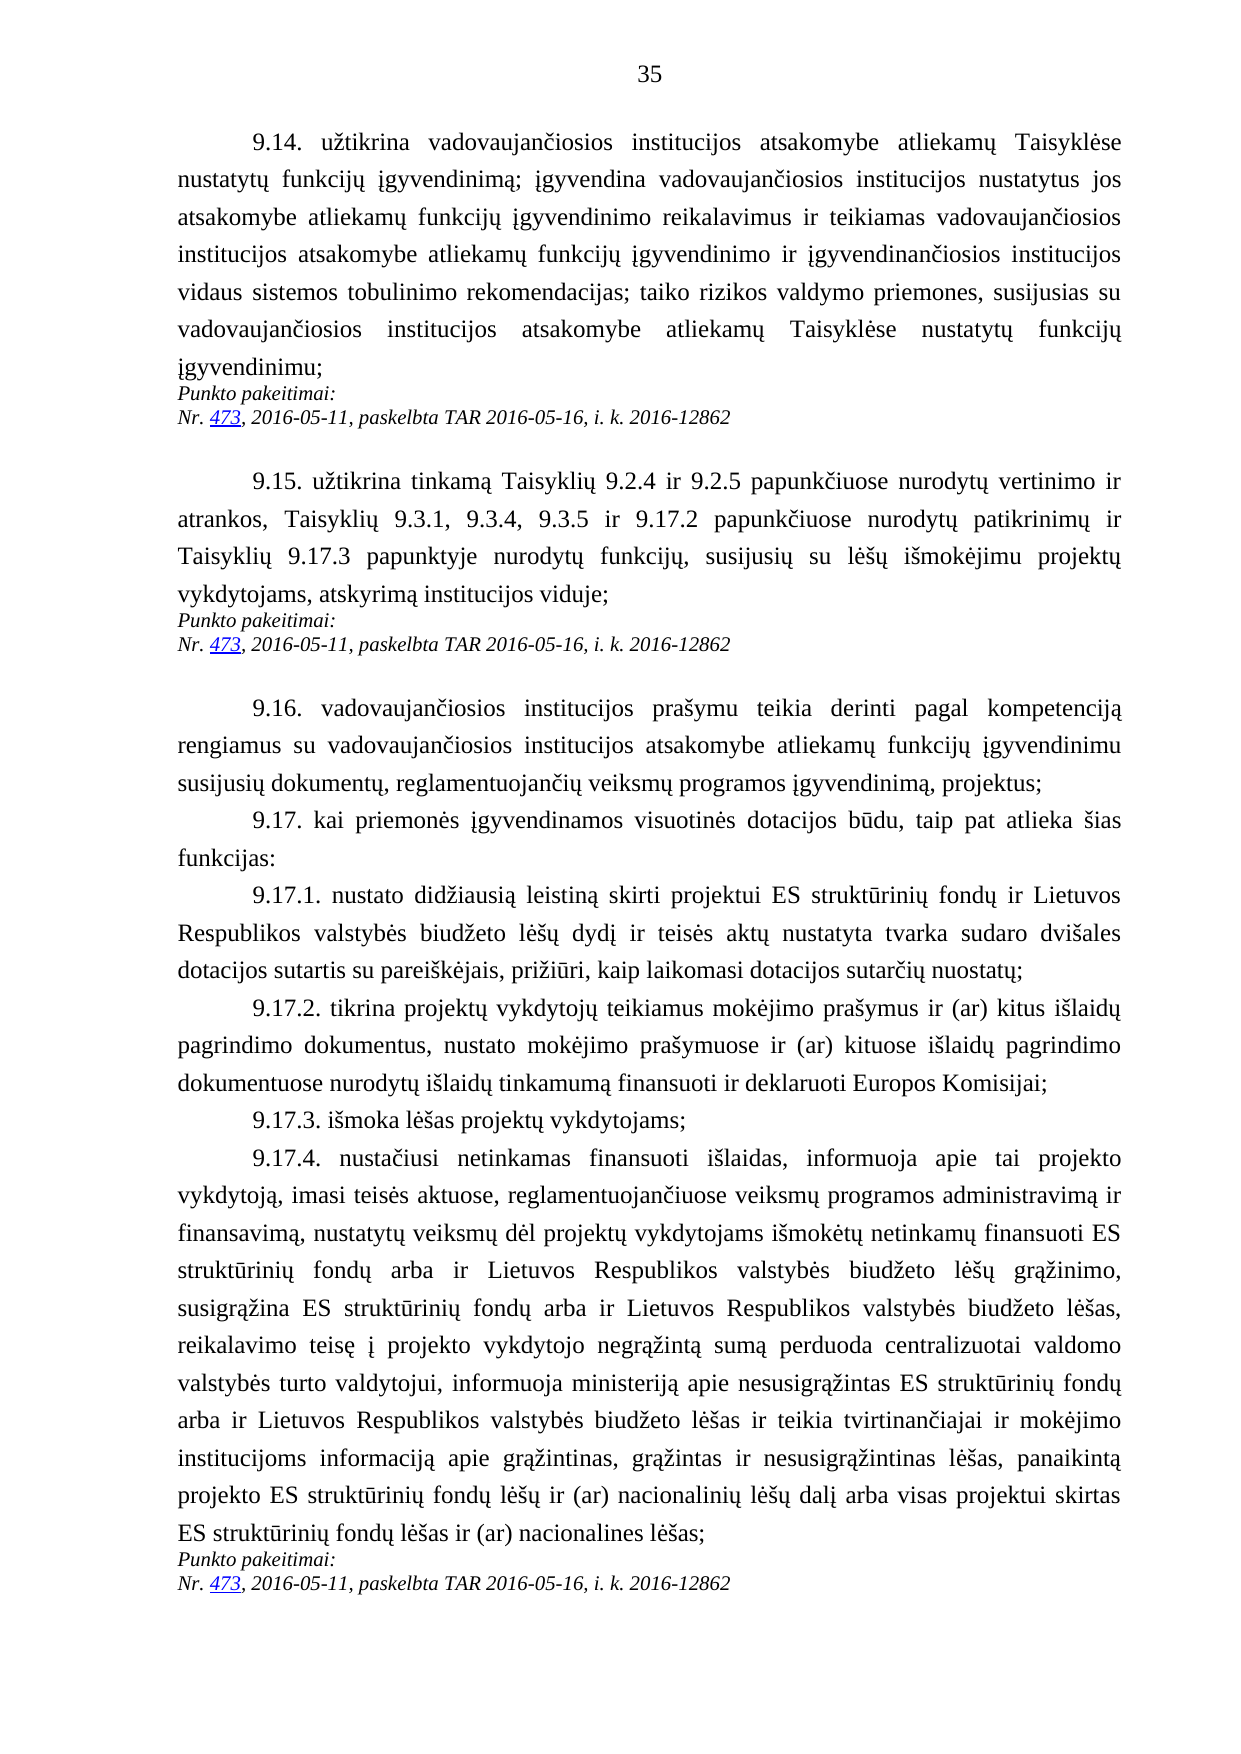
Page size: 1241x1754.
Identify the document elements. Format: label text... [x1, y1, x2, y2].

text 9.16. vadovaujančiosios institucijos prašymu teikia derinti pagal kompetenciją rengiamus su vadovaujančiosios institucijos atsakomybe atliekamų funkcijų įgyvendinimu susijusių dokumentų, reglamentuojančių veiksmų programos įgyvendinimą, projektus; [177, 684, 1122, 797]
text 9.17.1. nustato didžiausią leistiną skirti projektui ES struktūrinių fondų ir Lietuvos Respublikos valstybės biudžeto lėšų dydį ir teisės aktų nustatyta tvarka sudaro dvišales dotacijos sutartis su pareiškėjais, prižiūri, kaip laikomasi dotacijos sutarčių nuostatų; [177, 872, 1122, 984]
text 9.17.4. nustačiusi netinkamas finansuoti išlaidas, informuoja apie tai projekto vykdytoją, imasi teisės aktuose, reglamentuojančiuose veiksmų programos administravimą ir finansavimą, nustatytų veiksmų dėl projektų vykdytojams išmokėtų netinkamų finansuoti ES struktūrinių fondų arba ir Lietuvos Respublikos valstybės biudžeto lėšų grąžinimo, susigrąžina ES struktūrinių fondų arba ir Lietuvos Respublikos valstybės biudžeto lėšas, reikalavimo teisę į projekto vykdytojo negrąžintą sumą perduoda centralizuotai valdomo valstybės turto valdytojui, informuoja ministeriją apie nesusigrąžintas ES struktūrinių fondų arba ir Lietuvos Respublikos valstybės biudžeto lėšas ir teikia tvirtinančiajai ir mokėjimo institucijoms informaciją apie grąžintinas, grąžintas ir nesusigrąžintinas lėšas, panaikintą projekto ES struktūrinių fondų lėšų ir (ar) nacionalinių lėšų dalį arba visas projektui skirtas ES struktūrinių fondų lėšas ir (ar) nacionalines lėšas; [177, 1134, 1122, 1547]
text Nr. 473, 2016-05-11, paskelbta TAR 2016-05-16, i. k. 2016-12862 [177, 1571, 1122, 1595]
text Nr. 473, 2016-05-11, paskelbta TAR 2016-05-16, i. k. 2016-12862 [177, 405, 1122, 429]
text 9.14. užtikrina vadovaujančiosios institucijos atsakomybe atliekamų Taisyklėse nustatytų funkcijų įgyvendinimą; įgyvendina vadovaujančiosios institucijos nustatytus jos atsakomybe atliekamų funkcijų įgyvendinimo reikalavimus ir teikiamas vadovaujančiosios institucijos atsakomybe atliekamų funkcijų įgyvendinimo ir įgyvendinančiosios institucijos vidaus sistemos tobulinimo rekomendacijas; taiko rizikos valdymo priemones, susijusias su vadovaujančiosios institucijos atsakomybe atliekamų Taisyklėse nustatytų funkcijų įgyvendinimu; [177, 118, 1122, 381]
text 9.15. užtikrina tinkamą Taisyklių 9.2.4 ir 9.2.5 papunkčiuose nurodytų vertinimo ir atrankos, Taisyklių 9.3.1, 9.3.4, 9.3.5 ir 9.17.2 papunkčiuose nurodytų patikrinimų ir Taisyklių 9.17.3 papunktyje nurodytų funkcijų, susijusių su lėšų išmokėjimu projektų vykdytojams, atskyrimą institucijos viduje; [177, 457, 1122, 607]
text Punkto pakeitimai: [177, 1547, 1122, 1571]
text 9.17.2. tikrina projektų vykdytojų teikiamus mokėjimo prašymus ir (ar) kitus išlaidų pagrindimo dokumentus, nustato mokėjimo prašymuose ir (ar) kituose išlaidų pagrindimo dokumentuose nurodytų išlaidų tinkamumą finansuoti ir deklaruoti Europos Komisijai; [177, 984, 1122, 1097]
text Punkto pakeitimai: [177, 381, 1122, 405]
text Nr. 473, 2016-05-11, paskelbta TAR 2016-05-16, i. k. 2016-12862 [177, 632, 1122, 656]
text 9.17.3. išmoka lėšas projektų vykdytojams; [177, 1097, 1122, 1134]
text 9.17. kai priemonės įgyvendinamos visuotinės dotacijos būdu, taip pat atlieka šias funkcijas: [177, 797, 1122, 872]
text Punkto pakeitimai: [177, 607, 1122, 632]
